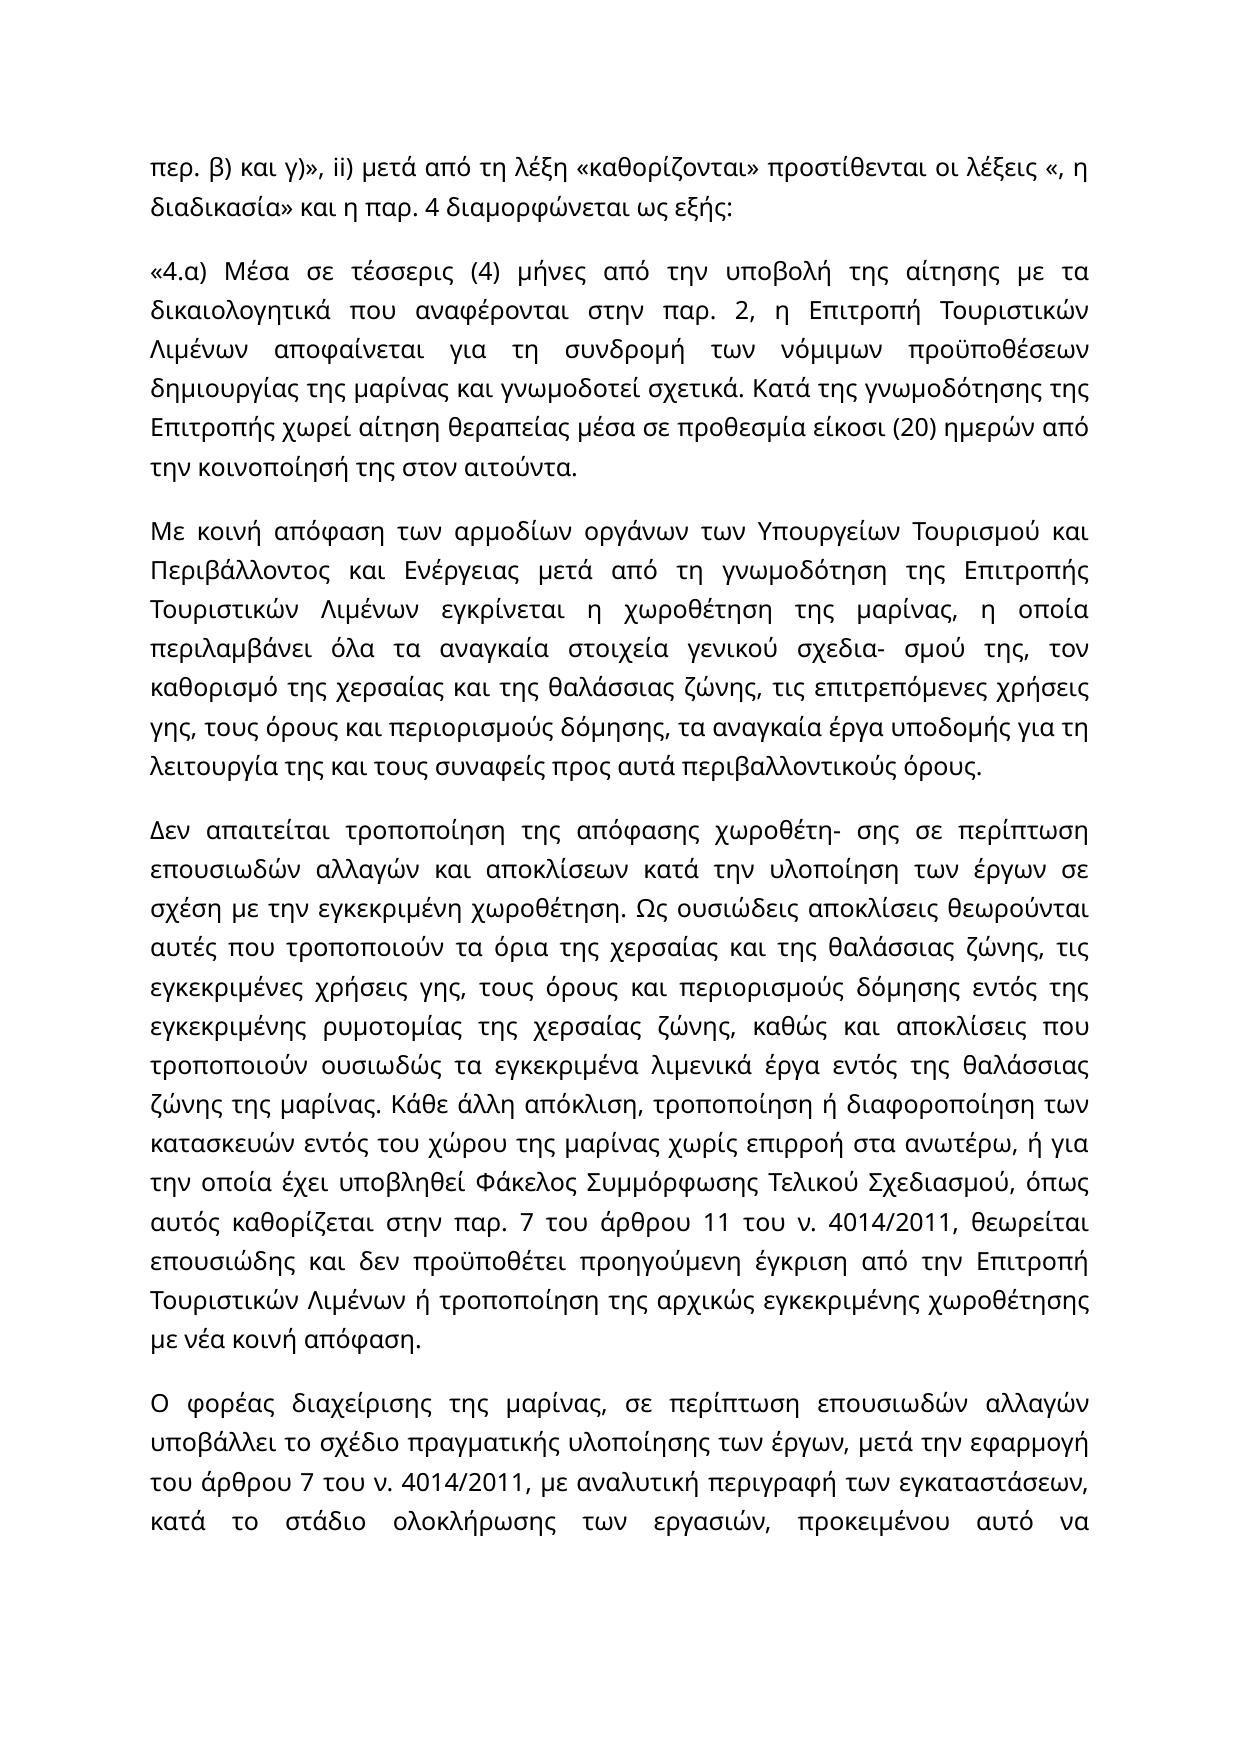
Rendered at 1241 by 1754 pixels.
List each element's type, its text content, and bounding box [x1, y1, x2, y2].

text Δεν απαιτείται τροποποίηση της απόφασης χωροθέτη- σης σε περίπτωση επουσιωδών αλλαγών και αποκλίσεων κατά την υλοποίηση των έργων σε σχέση με την εγκεκριμένη χωροθέτηση. Ως ουσιώδεις αποκλίσεις θεωρούνται αυτές που τροποποιούν τα όρια της χερσαίας και της θαλάσσιας ζώνης, τις εγκεκριμένες χρήσεις γης, τους όρους και περιορισμούς δόμησης εντός της εγκεκριμένης ρυμοτομίας της χερσαίας ζώνης, καθώς και αποκλίσεις που τροποποιούν ουσιωδώς τα εγκεκριμένα λιμενικά έργα εντός της θαλάσσιας ζώνης της μαρίνας. Κάθε άλλη απόκλιση, τροποποίηση ή διαφοροποίηση των κατασκευών εντός του χώρου της μαρίνας χωρίς επιρροή στα ανωτέρω, ή για την οποία έχει υποβληθεί Φάκελος Συμμόρφωσης Τελικού Σχεδιασμού, όπως αυτός καθορίζεται στην παρ. 7 του άρθρου 11 του ν. 4014/2011, θεωρείται επουσιώδης και δεν προϋποθέτει προηγούμενη έγκριση από την Επιτροπή Τουριστικών Λιμένων ή τροποποίηση της αρχικώς εγκεκριμένης χωροθέτησης με νέα κοινή απόφαση. [150, 812, 1090, 1356]
text Με κοινή απόφαση των αρμοδίων οργάνων των Υπουργείων Τουρισμού και Περιβάλλοντος και Ενέργειας μετά από τη γνωμοδότηση της Επιτροπής Τουριστικών Λιμένων εγκρίνεται η χωροθέτηση της μαρίνας, η οποία περιλαμβάνει όλα τα αναγκαία στοιχεία γενικού σχεδια- σμού της, τον καθορισμό της χερσαίας και της θαλάσσιας ζώνης, τις επιτρεπόμενες χρήσεις γης, τους όρους και περιορισμούς δόμησης, τα αναγκαία έργα υποδομής για τη λειτουργία της και τους συναφείς προς αυτά περιβαλλοντικούς όρους. [150, 513, 1090, 782]
text περ. β) και γ)», ii) μετά από τη λέξη «καθορίζονται» προστίθενται οι λέξεις «, η διαδικασία» και η παρ. 4 διαμορφώνεται ως εξής: [150, 150, 1090, 223]
text Ο φορέας διαχείρισης της μαρίνας, σε περίπτωση επουσιωδών αλλαγών υποβάλλει το σχέδιο πραγματικής υλοποίησης των έργων, μετά την εφαρμογή του άρθρου 7 του ν. 4014/2011, με αναλυτική περιγραφή των εγκαταστάσεων, κατά το στάδιο ολοκλήρωσης των εργασιών, προκειμένου αυτό να [150, 1386, 1090, 1537]
text «4.α) Μέσα σε τέσσερις (4) μήνες από την υποβολή της αίτησης με τα δικαιολογητικά που αναφέρονται στην παρ. 2, η Επιτροπή Τουριστικών Λιμένων αποφαίνεται για τη συνδρομή των νόμιμων προϋποθέσεων δημιουργίας της μαρίνας και γνωμοδοτεί σχετικά. Κατά της γνωμοδότησης της Επιτροπής χωρεί αίτηση θεραπείας μέσα σε προθεσμία είκοσι (20) ημερών από την κοινοποίησή της στον αιτούντα. [150, 253, 1090, 483]
